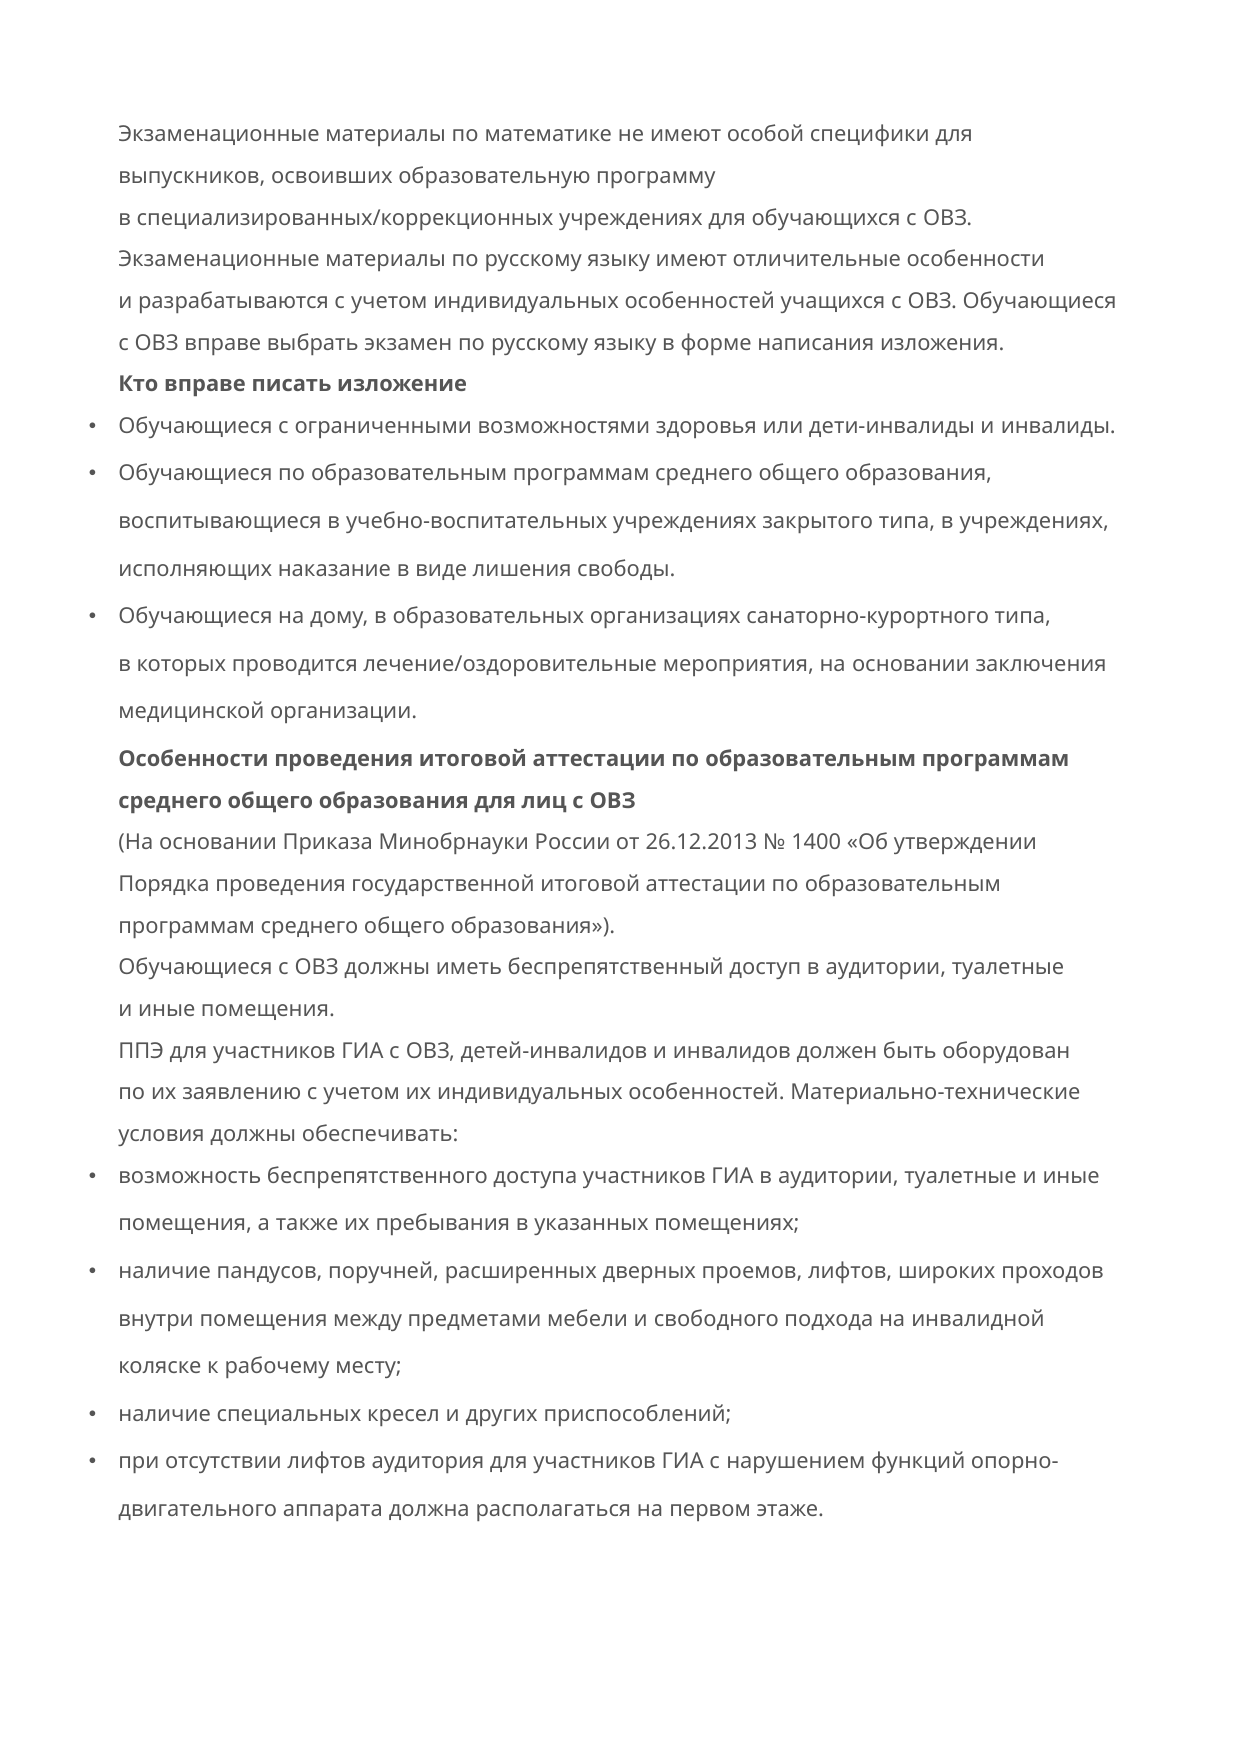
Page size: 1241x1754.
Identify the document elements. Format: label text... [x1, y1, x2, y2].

list возможность беспрепятственного доступа участников ГИА в аудитории, туалетные и иные помещения, а также их пребывания в указанных помещениях; [118, 1160, 1122, 1237]
list Обучающиеся с ограниченными возможностями здоровья или дети-инвалиды и инвалиды. [118, 410, 1122, 439]
text Экзаменационные материалы по русскому языку имеют отличительные особенности и разрабатываются с учетом индивидуальных особенностей учащихся с ОВЗ. Обучающиеся с ОВЗ вправе выбрать экзамен по русскому языку в форме написания изложения. [118, 243, 1122, 356]
list Обучающиеся по образовательным программам среднего общего образования, воспитывающиеся в учебно-воспитательных учреждениях закрытого типа, в учреждениях, исполняющих наказание в виде лишения свободы. [118, 457, 1122, 582]
text Обучающиеся с ОВЗ должны иметь беспрепятственный доступ в аудитории, туалетные и иные помещения. [118, 951, 1122, 1023]
list наличие пандусов, поручней, расширенных дверных проемов, лифтов, широких проходов внутри помещения между предметами мебели и свободного подхода на инвалидной коляске к рабочему месту; [118, 1255, 1122, 1380]
list Обучающиеся на дому, в образовательных организациях санаторно-курортного типа, в которых проводится лечение/оздоровительные мероприятия, на основании заключения медицинской организации. [118, 600, 1122, 725]
list наличие специальных кресел и других приспособлений; [118, 1398, 1122, 1427]
text Особенности проведения итоговой аттестации по образовательным программам среднего общего образования для лиц с ОВЗ [118, 743, 1122, 814]
text Кто вправе писать изложение [118, 368, 1122, 398]
text Экзаменационные материалы по математике не имеют особой специфики для выпускников, освоивших образовательную программу в специализированных/коррекционных учреждениях для обучающихся с ОВЗ. [118, 118, 1122, 231]
text (На основании Приказа Минобрнауки России от 26.12.2013 № 1400 «Об утверждении Порядка проведения государственной итоговой аттестации по образовательным программам среднего общего образования»). [118, 826, 1122, 939]
text ППЭ для участников ГИА с ОВЗ, детей-инвалидов и инвалидов должен быть оборудован по их заявлению с учетом их индивидуальных особенностей. Материально-технические условия должны обеспечивать: [118, 1035, 1122, 1148]
list при отсутствии лифтов аудитория для участников ГИА с нарушением функций опорно-двигательного аппарата должна располагаться на первом этаже. [118, 1445, 1122, 1523]
